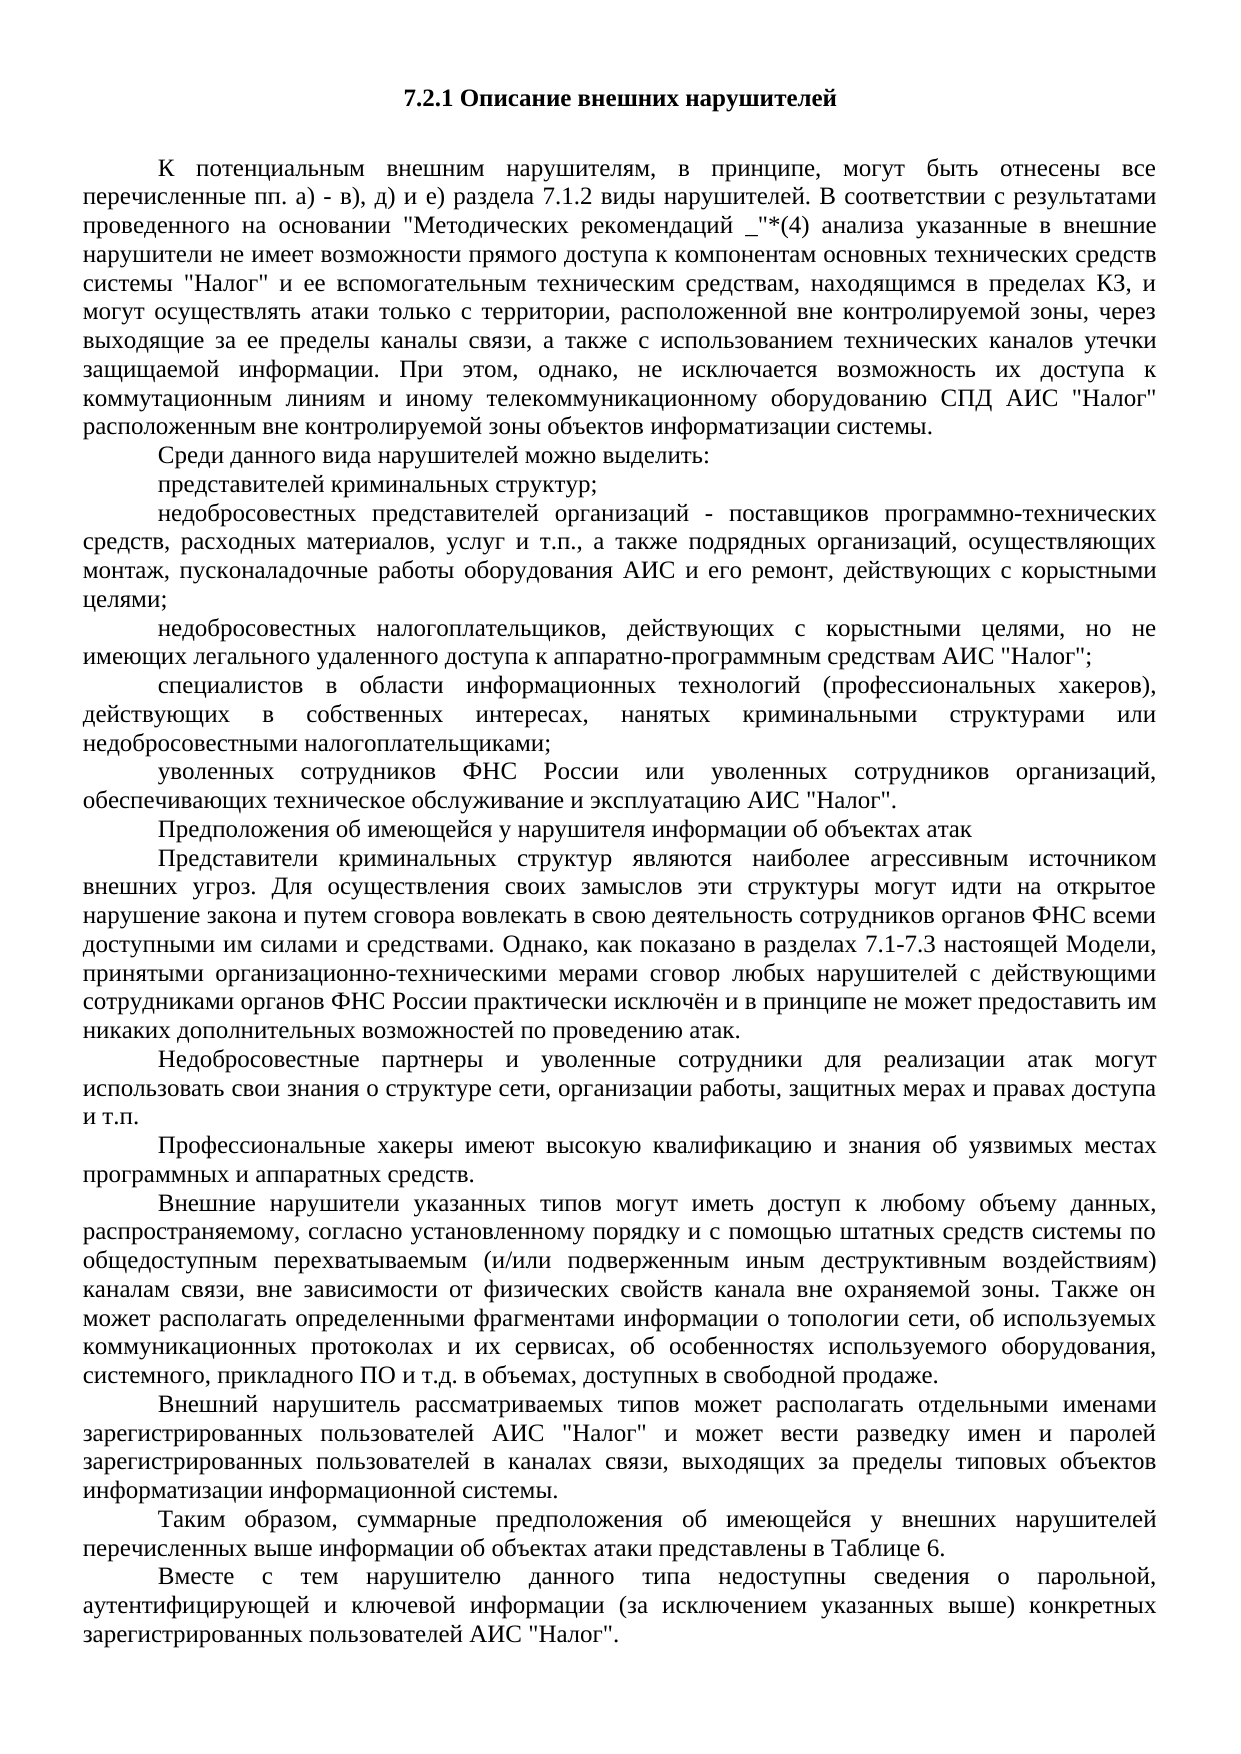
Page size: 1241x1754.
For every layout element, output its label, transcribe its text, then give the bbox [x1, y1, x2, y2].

text специалистов в области информационных технологий (профессиональных хакеров), действующих в собственных интересах, нанятых криминальными структурами или недобросовестными налогоплательщиками; [83, 670, 1157, 756]
subtitle 7.2.1 Описание внешних нарушителей [83, 83, 1157, 111]
text Среди данного вида нарушителей можно выделить: [83, 440, 1157, 469]
text недобросовестных представителей организаций - поставщиков программно-технических средств, расходных материалов, услуг и т.п., а также подрядных организаций, осуществляющих монтаж, пусконаладочные работы оборудования АИС и его ремонт, действующих с корыстными целями; [83, 498, 1157, 613]
text недобросовестных налогоплательщиков, действующих с корыстными целями, но не имеющих легального удаленного доступа к аппаратно-программным средствам АИС "Налог"; [83, 613, 1157, 670]
text Профессиональные хакеры имеют высокую квалификацию и знания об уязвимых местах программных и аппаратных средств. [83, 1130, 1157, 1188]
text представителей криминальных структур; [83, 469, 1157, 498]
text Представители криминальных структур являются наиболее агрессивным источником внешних угроз. Для осуществления своих замыслов эти структуры могут идти на открытое нарушение закона и путем сговора вовлекать в свою деятельность сотрудников органов ФНС всеми доступными им силами и средствами. Однако, как показано в разделах 7.1-7.3 настоящей Модели, принятыми организационно-техническими мерами сговор любых нарушителей с действующими сотрудниками органов ФНС России практически исключён и в принципе не может предоставить им никаких дополнительных возможностей по проведению атак. [83, 843, 1157, 1044]
text Внешние нарушители указанных типов могут иметь доступ к любому объему данных, распространяемому, согласно установленному порядку и с помощью штатных средств системы по общедоступным перехватываемым (и/или подверженным иным деструктивным воздействиям) каналам связи, вне зависимости от физических свойств канала вне охраняемой зоны. Также он может располагать определенными фрагментами информации о топологии сети, об используемых коммуникационных протоколах и их сервисах, об особенностях используемого оборудования, системного, прикладного ПО и т.д. в объемах, доступных в свободной продаже. [83, 1188, 1157, 1389]
text уволенных сотрудников ФНС России или уволенных сотрудников организаций, обеспечивающих техническое обслуживание и эксплуатацию АИС "Налог". [83, 756, 1157, 814]
text Недобросовестные партнеры и уволенные сотрудники для реализации атак могут использовать свои знания о структуре сети, организации работы, защитных мерах и правах доступа и т.п. [83, 1044, 1157, 1130]
text Вместе с тем нарушителю данного типа недоступны сведения о парольной, аутентифицирующей и ключевой информации (за исключением указанных выше) конкретных зарегистрированных пользователей АИС "Налог". [83, 1561, 1157, 1648]
text Внешний нарушитель рассматриваемых типов может располагать отдельными именами зарегистрированных пользователей АИС "Налог" и может вести разведку имен и паролей зарегистрированных пользователей в каналах связи, выходящих за пределы типовых объектов информатизации информационной системы. [83, 1389, 1157, 1504]
text К потенциальным внешним нарушителям, в принципе, могут быть отнесены все перечисленные пп. а) - в), д) и е) раздела 7.1.2 виды нарушителей. В соответствии с результатами проведенного на основании "Методических рекомендаций _"*(4) анализа указанные в внешние нарушители не имеет возможности прямого доступа к компонентам основных технических средств системы "Налог" и ее вспомогательным техническим средствам, находящимся в пределах КЗ, и могут осуществлять атаки только с территории, расположенной вне контролируемой зоны, через выходящие за ее пределы каналы связи, а также с использованием технических каналов утечки защищаемой информации. При этом, однако, не исключается возможность их доступа к коммутационным линиям и иному телекоммуникационному оборудованию СПД АИС "Налог" расположенным вне контролируемой зоны объектов информатизации системы. [83, 153, 1157, 440]
text Таким образом, суммарные предположения об имеющейся у внешних нарушителей перечисленных выше информации об объектах атаки представлены в Таблице 6. [83, 1504, 1157, 1561]
text Предположения об имеющейся у нарушителя информации об объектах атак [83, 814, 1157, 843]
